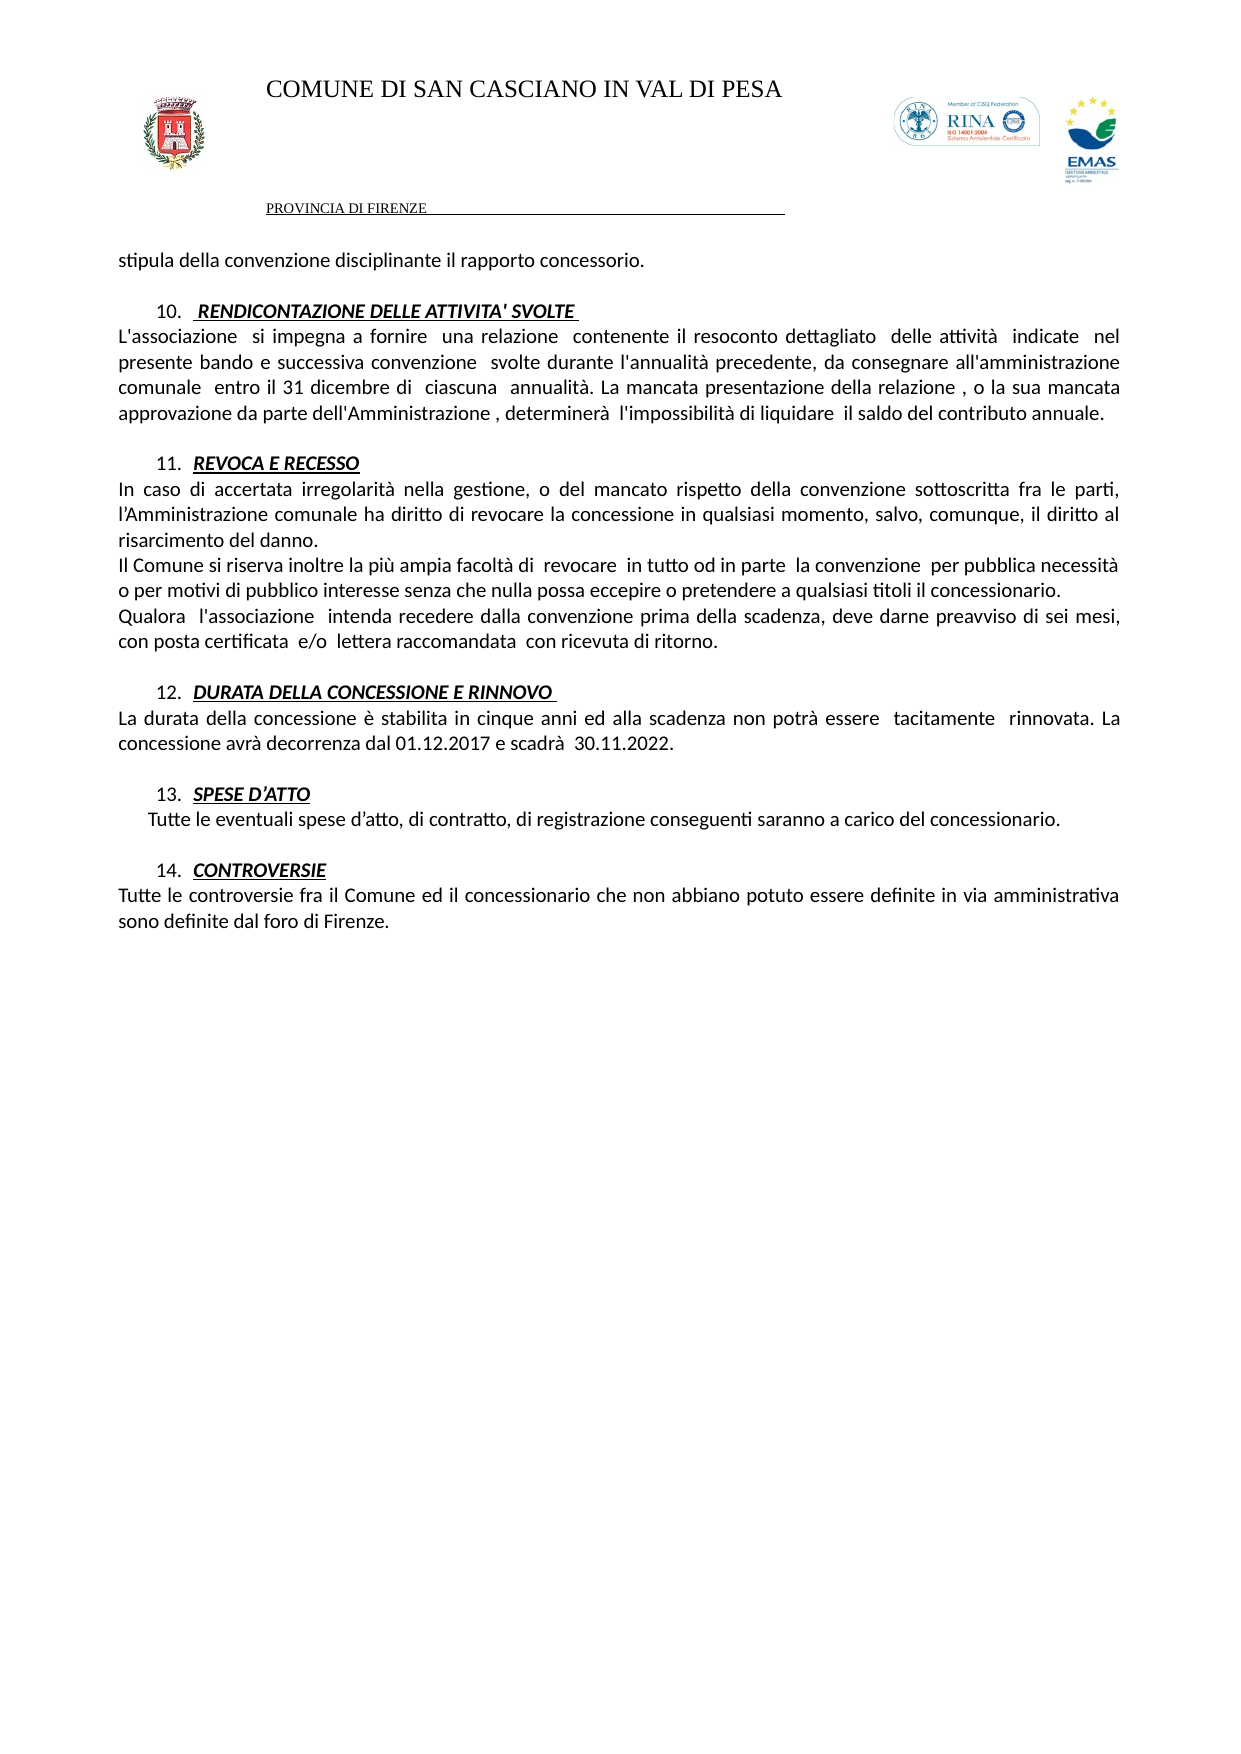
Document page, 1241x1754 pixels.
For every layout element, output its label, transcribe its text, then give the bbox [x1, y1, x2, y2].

text L'associazione si impegna a fornire una relazione contenente il resoconto dettagliato delle attività indicate nel presente bando e successiva convenzione svolte durante l'annualità precedente, da consegnare all'amministrazione comunale entro il 31 dicembre di ciascuna annualità. La mancata presentazione della relazione , o la sua mancata approvazione da parte dell'Amministrazione , determinerà l'impossibilità di liquidare il saldo del contributo annuale. [118, 323, 1122, 425]
list RENDICONTAZIONE DELLE ATTIVITA' SVOLTE [156, 298, 1122, 323]
list SPESE D’ATTO [156, 781, 1122, 806]
text stipula della convenzione disciplinante il rapporto concessorio. [118, 247, 1122, 273]
text Tutte le eventuali spese d’atto, di contratto, di registrazione conseguenti saranno a carico del concessionario. [148, 806, 1122, 832]
text Tutte le controversie fra il Comune ed il concessionario che non abbiano potuto essere definite in via amministrativa sono definite dal foro di Firenze. [118, 883, 1122, 933]
list CONTROVERSIE [156, 857, 1122, 883]
text Qualora l'associazione intenda recedere dalla convenzione prima della scadenza, deve darne preavviso di sei mesi, con posta certificata e/o lettera raccomandata con ricevuta di ritorno. [118, 603, 1122, 654]
list DURATA DELLA CONCESSIONE E RINNOVO [156, 679, 1122, 705]
text Il Comune si riserva inoltre la più ampia facoltà di revocare in tutto od in parte la convenzione per pubblica necessità o per motivi di pubblico interesse senza che nulla possa eccepire o pretendere a qualsiasi titoli il concessionario. [118, 552, 1122, 603]
text In caso di accertata irregolarità nella gestione, o del mancato rispetto della convenzione sottoscritta fra le parti, l’Amministrazione comunale ha diritto di revocare la concessione in qualsiasi momento, salvo, comunque, il diritto al risarcimento del danno. [118, 476, 1122, 552]
text La durata della concessione è stabilita in cinque anni ed alla scadenza non potrà essere tacitamente rinnovata. La concessione avrà decorrenza dal 01.12.2017 e scadrà 30.11.2022. [118, 705, 1122, 756]
list REVOCA E RECESSO [156, 451, 1122, 476]
